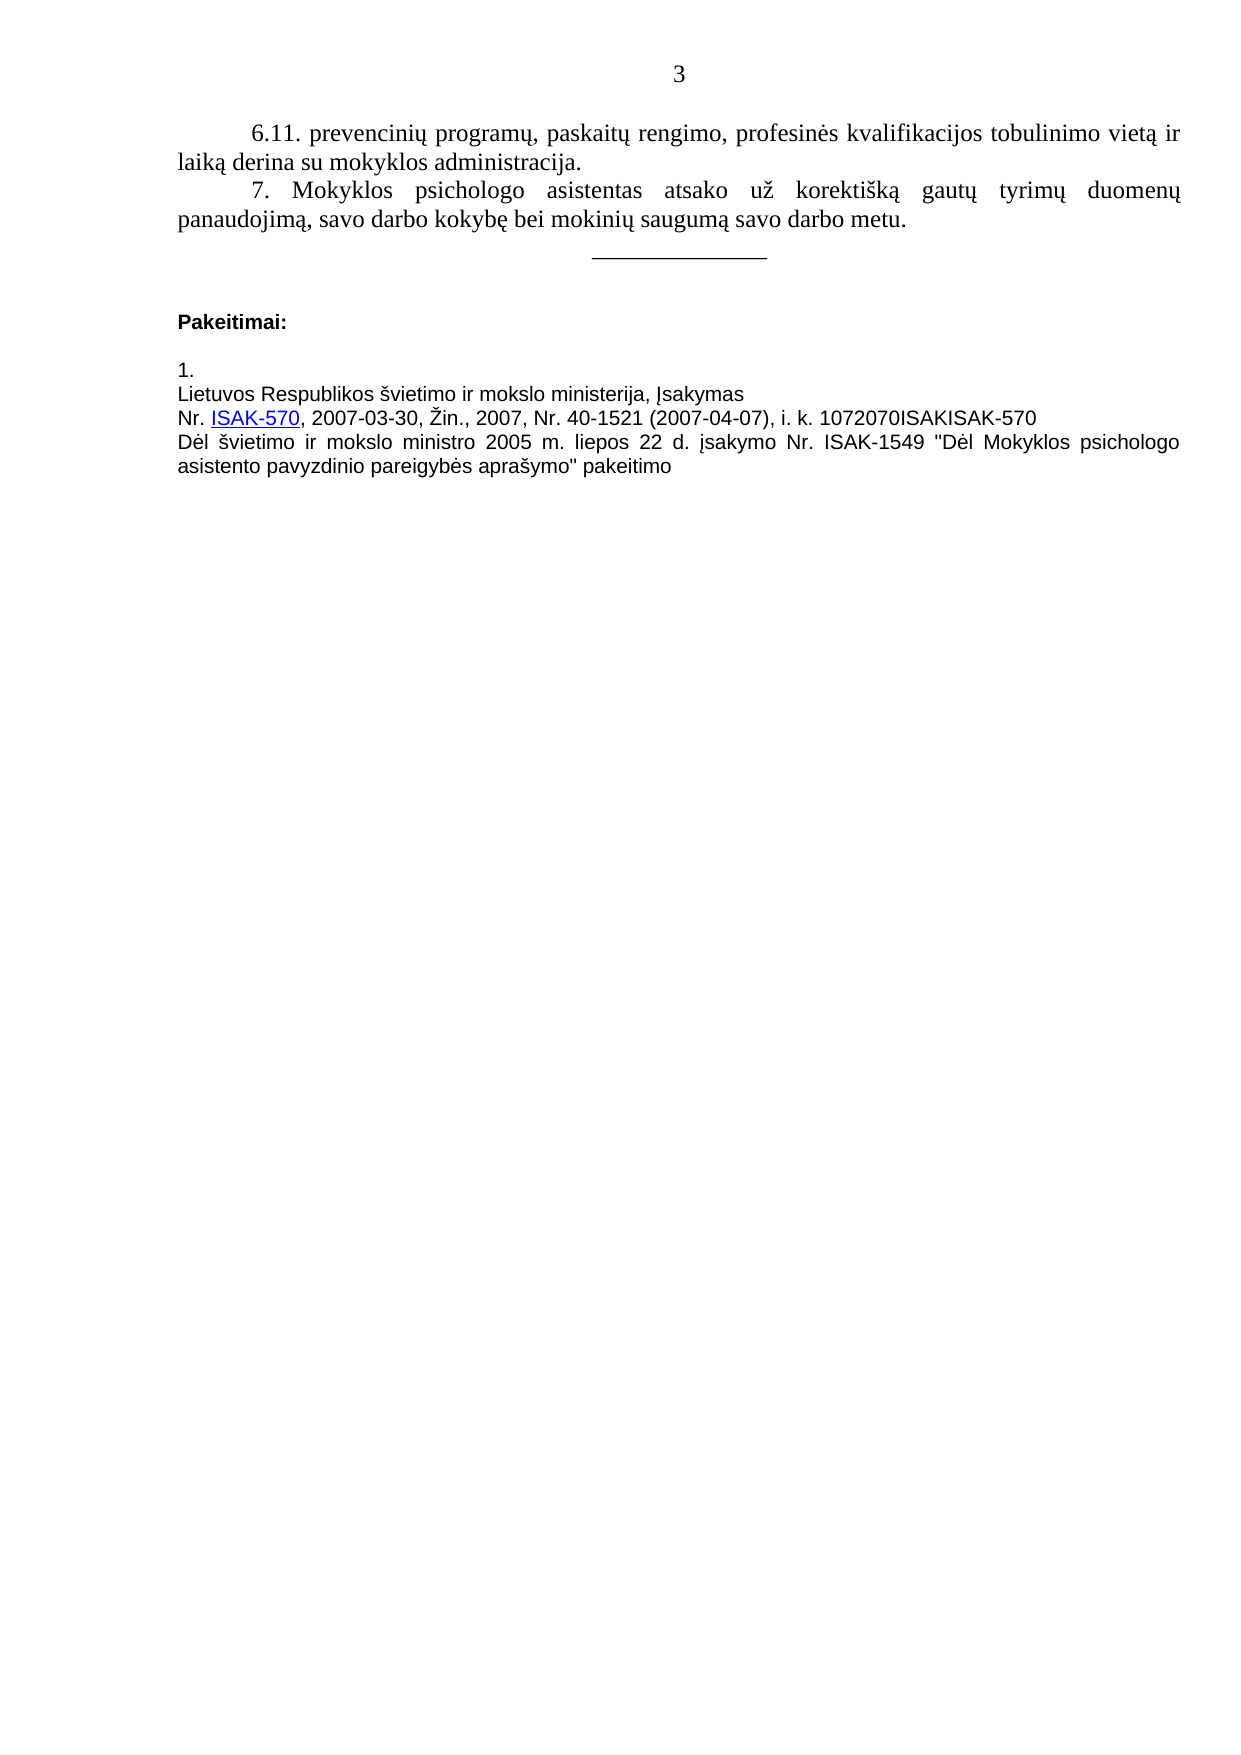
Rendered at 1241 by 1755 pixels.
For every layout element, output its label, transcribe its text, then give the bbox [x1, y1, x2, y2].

text 6.11. prevencinių programų, paskaitų rengimo, profesinės kvalifikacijos tobulinimo vietą ir laiką derina su mokyklos administracija. [177, 118, 1181, 176]
text Dėl švietimo ir mokslo ministro 2005 m. liepos 22 d. įsakymo Nr. ISAK-1549 "Dėl Mokyklos psichologo asistento pavyzdinio pareigybės aprašymo" pakeitimo [177, 429, 1181, 477]
text 7. Mokyklos psichologo asistentas atsako už korektišką gautų tyrimų duomenų panaudojimą, savo darbo kokybę bei mokinių saugumą savo darbo metu. [177, 176, 1181, 233]
text Nr. ISAK-570, 2007-03-30, Žin., 2007, Nr. 40-1521 (2007-04-07), i. k. 1072070ISAKISAK-570 [177, 406, 1181, 429]
text 1. [177, 358, 1181, 382]
text Pakeitimai: [177, 310, 1181, 334]
text ______________ [177, 233, 1181, 262]
text Lietuvos Respublikos švietimo ir mokslo ministerija, Įsakymas [177, 382, 1181, 406]
